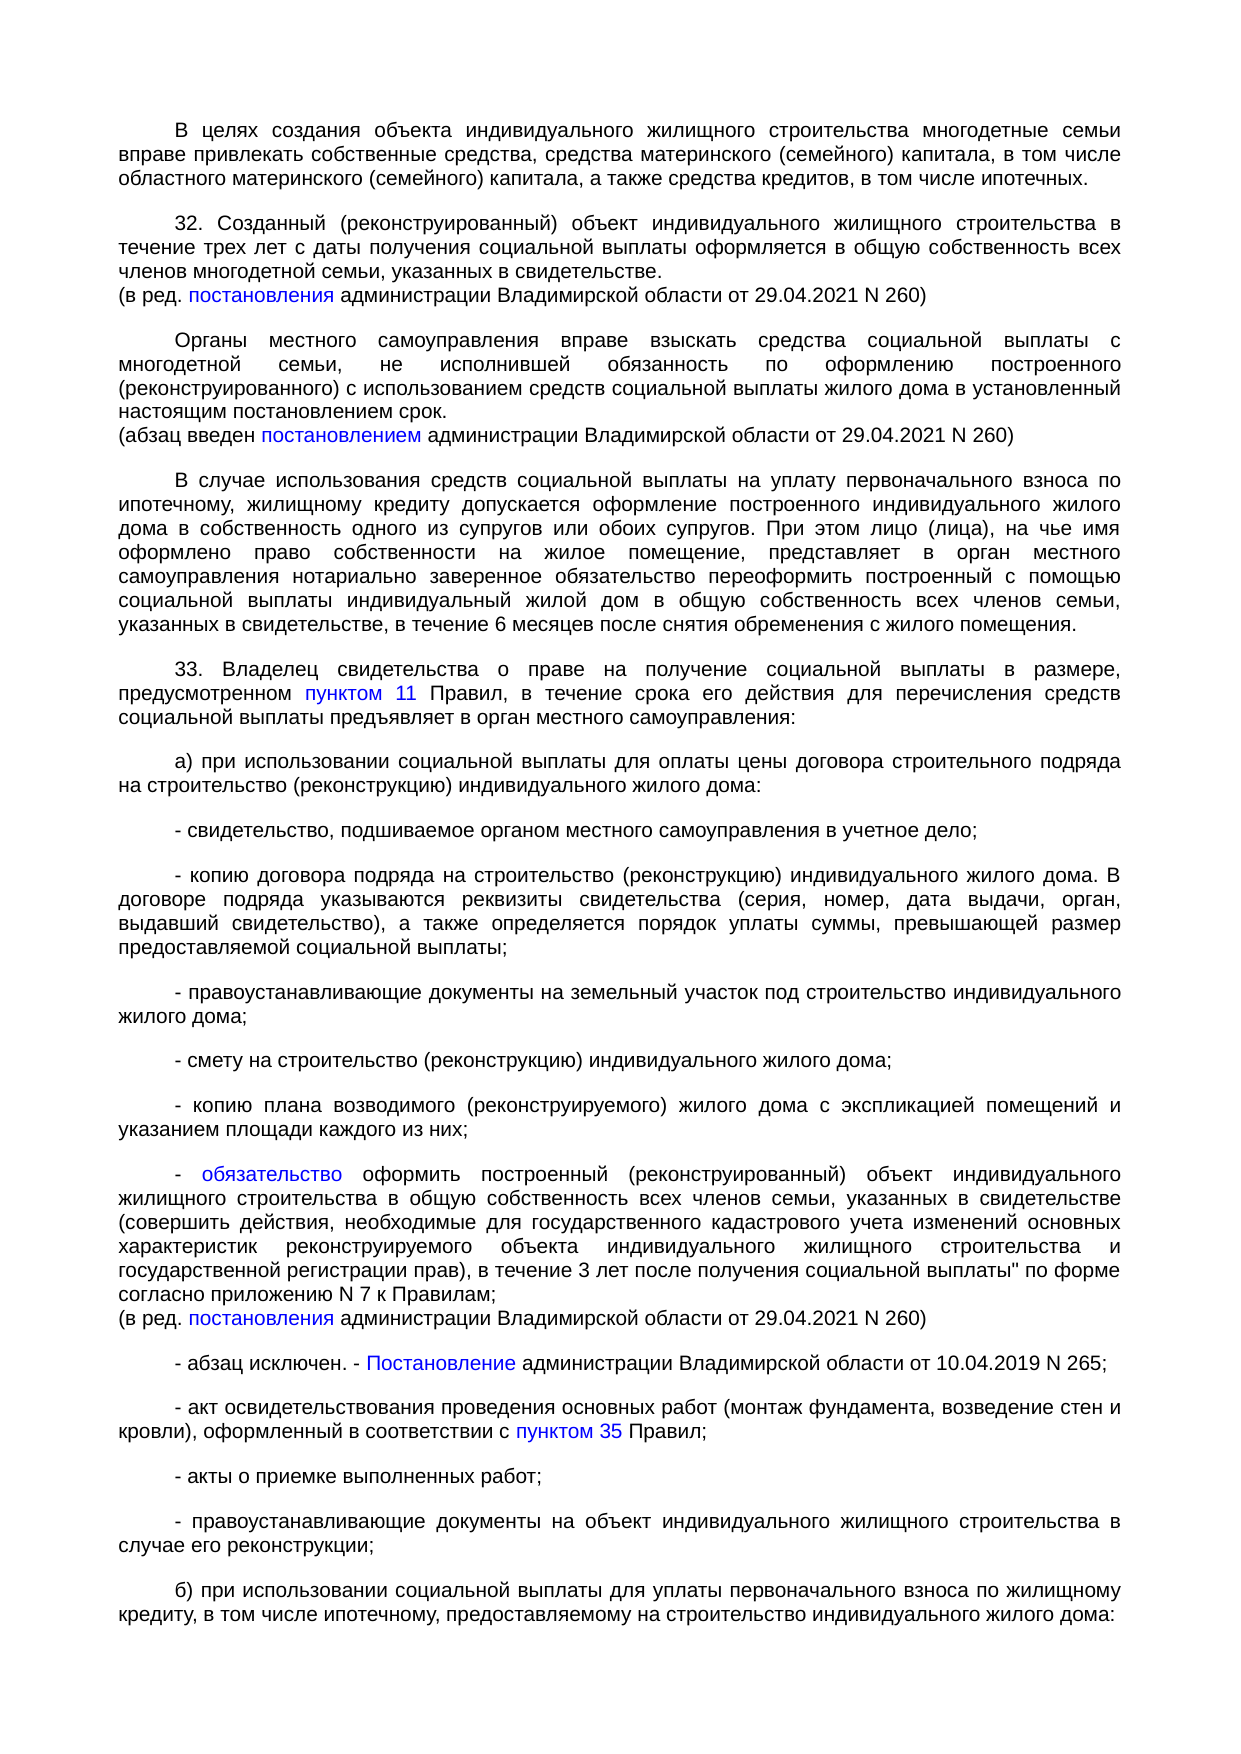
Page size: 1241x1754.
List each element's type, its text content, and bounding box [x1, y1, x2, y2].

text (абзац введен постановлением администрации Владимирской области от 29.04.2021 N 260) [118, 423, 1122, 447]
text В случае использования средств социальной выплаты на уплату первоначального взноса по ипотечному, жилищному кредиту допускается оформление построенного индивидуального жилого дома в собственность одного из супругов или обоих супругов. При этом лицо (лица), на чье имя оформлено право собственности на жилое помещение, представляет в орган местного самоуправления нотариально заверенное обязательство переоформить построенный с помощью социальной выплаты индивидуальный жилой дом в общую собственность всех членов семьи, указанных в свидетельстве, в течение 6 месяцев после снятия обременения с жилого помещения. [118, 468, 1122, 636]
text В целях создания объекта индивидуального жилищного строительства многодетные семьи вправе привлекать собственные средства, средства материнского (семейного) капитала, в том числе областного материнского (семейного) капитала, а также средства кредитов, в том числе ипотечных. [118, 118, 1122, 190]
text Органы местного самоуправления вправе взыскать средства социальной выплаты с многодетной семьи, не исполнившей обязанность по оформлению построенного (реконструированного) с использованием средств социальной выплаты жилого дома в установленный настоящим постановлением срок. [118, 327, 1122, 423]
text б) при использовании социальной выплаты для уплаты первоначального взноса по жилищному кредиту, в том числе ипотечному, предоставляемому на строительство индивидуального жилого дома: [118, 1577, 1122, 1625]
text - абзац исключен. - Постановление администрации Владимирской области от 10.04.2019 N 265; [118, 1350, 1122, 1374]
text - правоустанавливающие документы на объект индивидуального жилищного строительства в случае его реконструкции; [118, 1509, 1122, 1557]
text (в ред. постановления администрации Владимирской области от 29.04.2021 N 260) [118, 283, 1122, 307]
text 33. Владелец свидетельства о праве на получение социальной выплаты в размере, предусмотренном пунктом 11 Правил, в течение срока его действия для перечисления средств социальной выплаты предъявляет в орган местного самоуправления: [118, 657, 1122, 728]
text а) при использовании социальной выплаты для оплаты цены договора строительного подряда на строительство (реконструкцию) индивидуального жилого дома: [118, 749, 1122, 797]
text - акт освидетельствования проведения основных работ (монтаж фундамента, возведение стен и кровли), оформленный в соответствии с пунктом 35 Правил; [118, 1395, 1122, 1443]
text - смету на строительство (реконструкцию) индивидуального жилого дома; [118, 1048, 1122, 1072]
text 32. Созданный (реконструированный) объект индивидуального жилищного строительства в течение трех лет с даты получения социальной выплаты оформляется в общую собственность всех членов многодетной семьи, указанных в свидетельстве. [118, 211, 1122, 283]
text - правоустанавливающие документы на земельный участок под строительство индивидуального жилого дома; [118, 979, 1122, 1027]
text - копию плана возводимого (реконструируемого) жилого дома с экспликацией помещений и указанием площади каждого из них; [118, 1093, 1122, 1141]
text (в ред. постановления администрации Владимирской области от 29.04.2021 N 260) [118, 1306, 1122, 1329]
text - копию договора подряда на строительство (реконструкцию) индивидуального жилого дома. В договоре подряда указываются реквизиты свидетельства (серия, номер, дата выдачи, орган, выдавший свидетельство), а также определяется порядок уплаты суммы, превышающей размер предоставляемой социальной выплаты; [118, 863, 1122, 959]
text - акты о приемке выполненных работ; [118, 1464, 1122, 1488]
text - обязательство оформить построенный (реконструированный) объект индивидуального жилищного строительства в общую собственность всех членов семьи, указанных в свидетельстве (совершить действия, необходимые для государственного кадастрового учета изменений основных характеристик реконструируемого объекта индивидуального жилищного строительства и государственной регистрации прав), в течение 3 лет после получения социальной выплаты" по форме согласно приложению N 7 к Правилам; [118, 1162, 1122, 1306]
text - свидетельство, подшиваемое органом местного самоуправления в учетное дело; [118, 818, 1122, 842]
